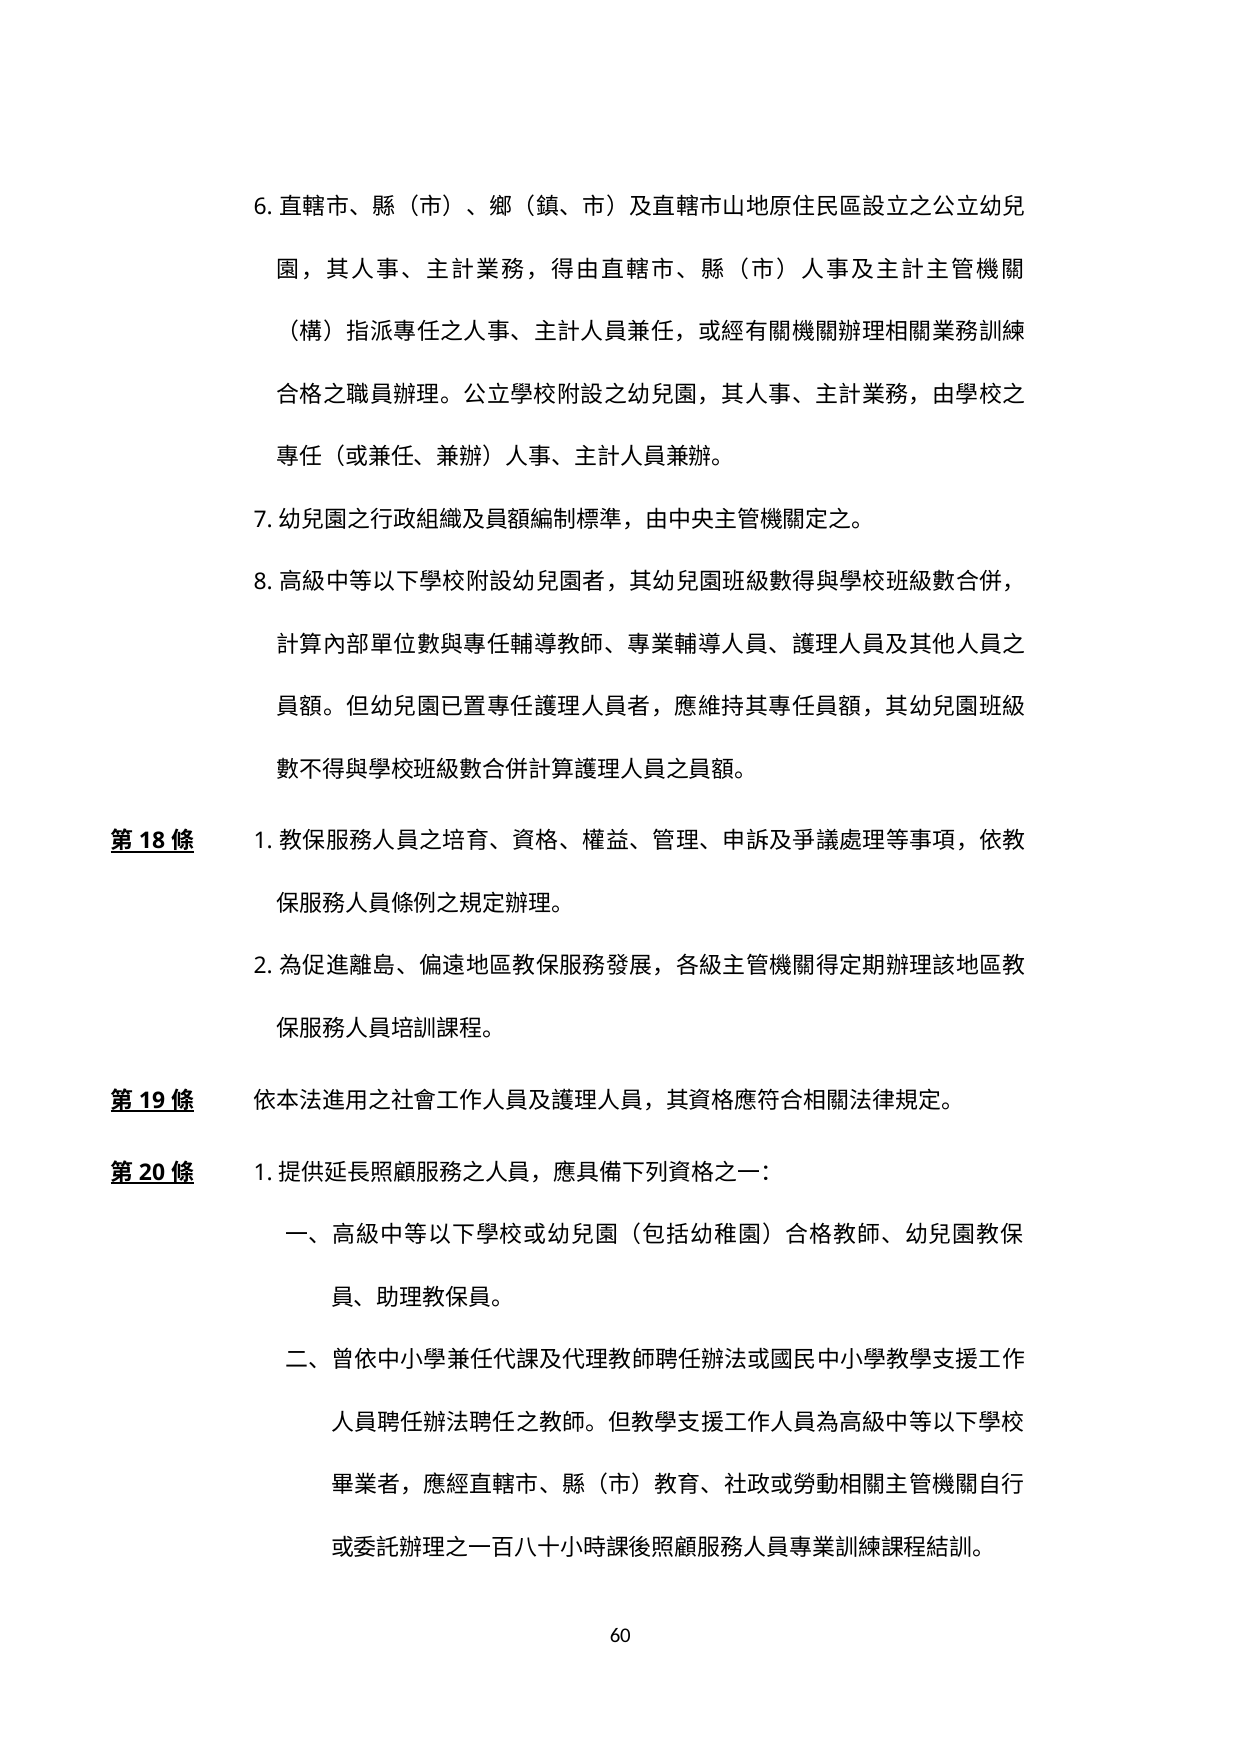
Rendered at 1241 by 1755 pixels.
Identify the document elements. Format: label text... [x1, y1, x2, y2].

table_cell 第 20 條 [103, 1124, 209, 1571]
table_cell [209, 1124, 246, 1571]
table_cell 6. 直轄市、縣（市）、鄉（鎮、市）及直轄市山地原住民區設立之公立幼兒園，其人事、主計業務，得由直轄市、縣（市）人事及主計主管機關（構）指派專任之人事、主計人員兼任，或經有關機關辦理相關業務訓練合格之職員辦理。公立學校附設之幼兒園，其人事、主計業務，由學校之專任（或兼任、兼辦）人事、主計人員兼辦。 7. 幼兒園之行政組織及員額編制標準，由中央主管機關定之。 8. 高級中等以下學校附設幼兒園者，其幼兒園班級數得與學校班級數合併，計算內部單位數與專任輔導教師、專業輔導人員、護理人員及其他人員之員額。但幼兒園已置專任護理人員者，應維持其專任員額，其幼兒園班級數不得與學校班級數合併計算護理人員之員額。 [246, 158, 1034, 793]
table_cell [103, 158, 209, 793]
table_cell [209, 793, 246, 1052]
table_cell [209, 1052, 246, 1124]
table_cell 1. 教保服務人員之培育、資格、權益、管理、申訴及爭議處理等事項，依教保服務人員條例之規定辦理。 2. 為促進離島、偏遠地區教保服務發展，各級主管機關得定期辦理該地區教保服務人員培訓課程。 [246, 793, 1034, 1052]
table_cell [209, 158, 246, 793]
table_cell 依本法進用之社會工作人員及護理人員，其資格應符合相關法律規定。 [246, 1052, 1034, 1124]
table_cell 第 19 條 [103, 1052, 209, 1124]
table_cell 第 18 條 [103, 793, 209, 1052]
table_cell 1. 提供延長照顧服務之人員，應具備下列資格之一： 一、高級中等以下學校或幼兒園（包括幼稚園）合格教師、幼兒園教保員、助理教保員。 二、曾依中小學兼任代課及代理教師聘任辦法或國民中小學教學支援工作人員聘任辦法聘任之教師。但教學支援工作人員為高級中等以下學校畢業者，應經直轄市、縣（市）教育、社政或勞動相關主管機關自行或委託辦理之一百八十小時課後照顧服務人員專業訓練課程結訓。 [246, 1124, 1034, 1571]
